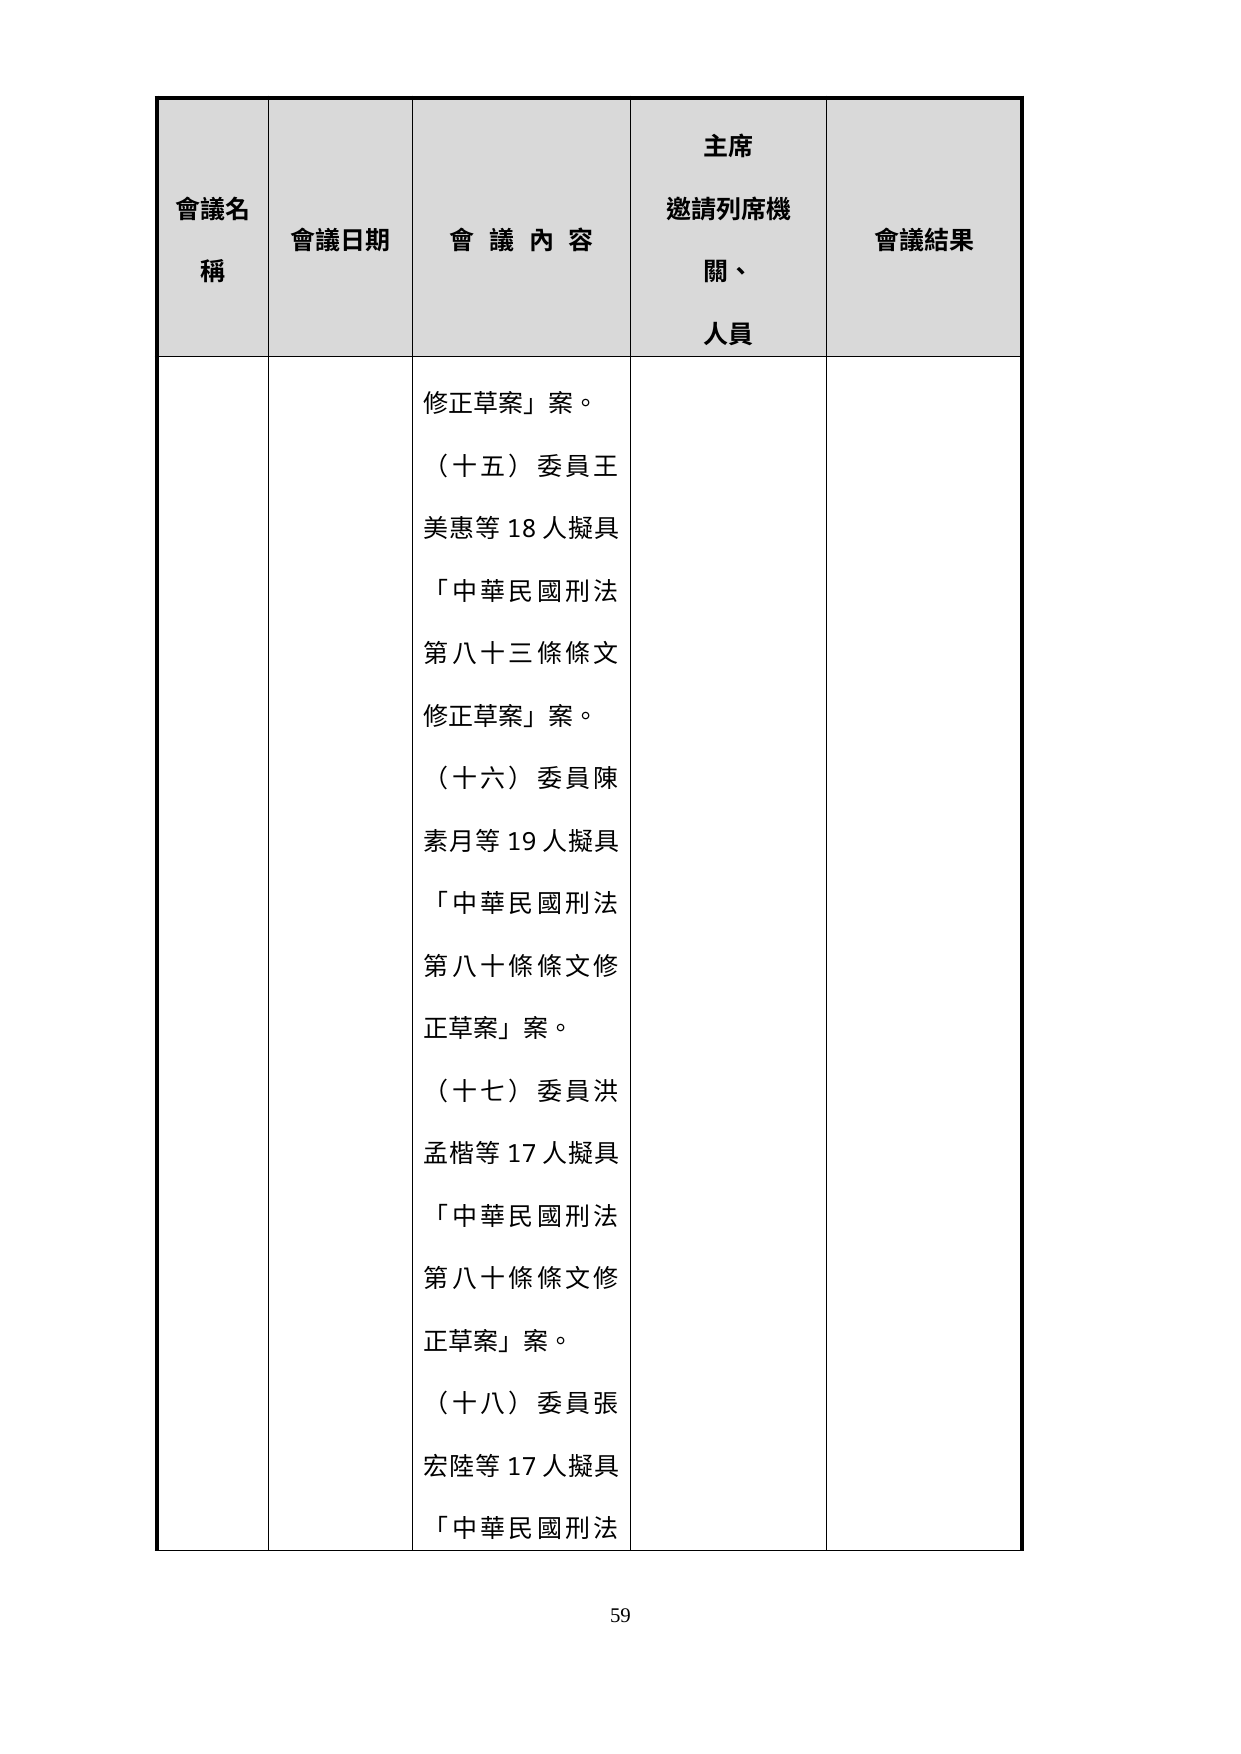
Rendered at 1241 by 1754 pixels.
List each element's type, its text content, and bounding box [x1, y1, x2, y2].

table_cell [159, 357, 268, 1550]
table_cell [631, 357, 826, 1550]
table_cell 修正草案」案。 （十五）委員王美惠等18人擬具「中華民國刑法第八十三條條文修正草案」案。 （十六）委員陳素月等19人擬具「中華民國刑法第八十條條文修正草案」案。 （十七）委員洪孟楷等17人擬具「中華民國刑法第八十條條文修正草案」案。 （十八）委員張宏陸等17人擬具「中華民國刑法 [413, 357, 630, 1550]
table_header 會議日期 [269, 100, 412, 356]
table_header 主席 邀請列席機關、 人員 [631, 100, 826, 356]
table_header 會議結果 [827, 100, 1020, 356]
table_header 會議名稱 [159, 100, 268, 356]
table_header 會議內容 [413, 100, 630, 356]
table_cell [269, 357, 412, 1550]
table_cell [827, 357, 1020, 1550]
